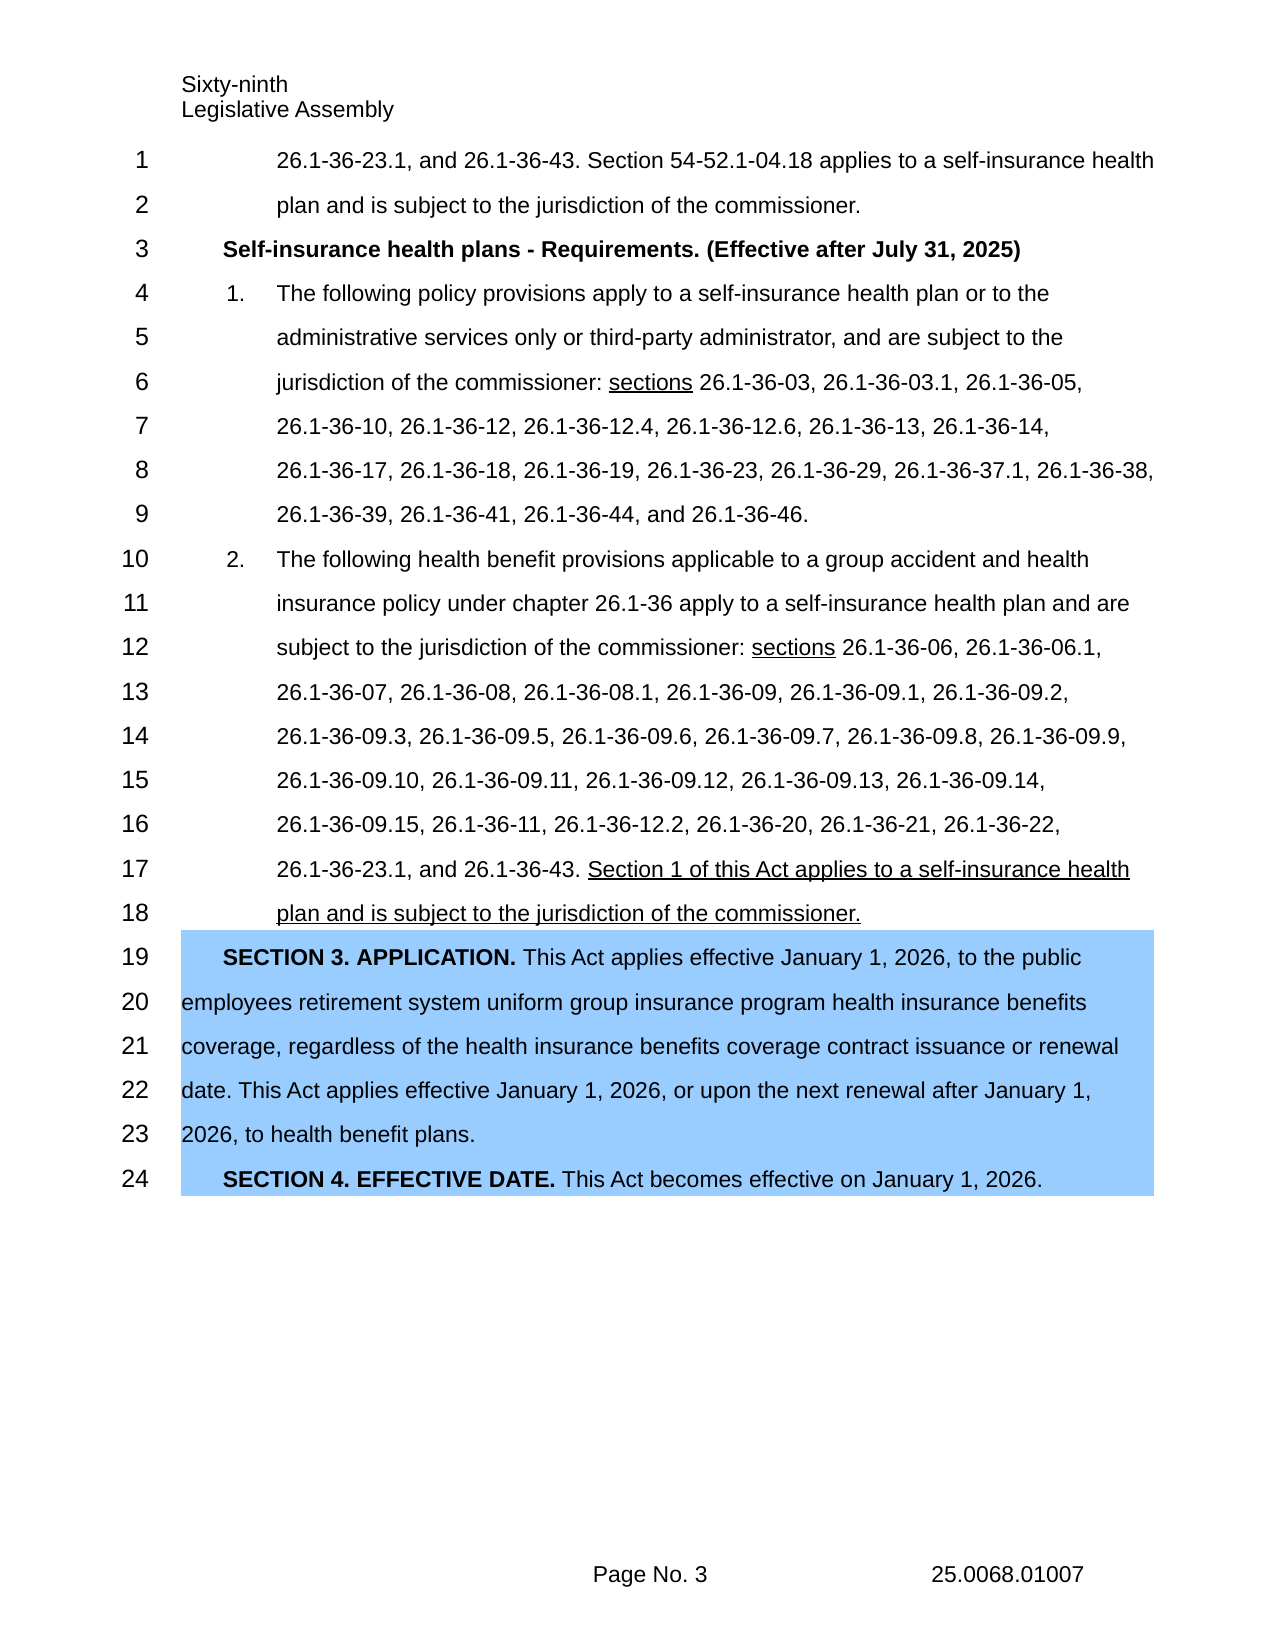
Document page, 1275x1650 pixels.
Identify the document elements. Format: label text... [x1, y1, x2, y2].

text 26.1‑36‑23.1, and 26.1‑36‑43. Section 54‑52.1‑04.18 applies to a self-insurance health plan and is subject to the jurisdiction of the commissioner. [181, 133, 1154, 222]
text 1. The following policy provisions apply to a self-insurance health plan or to the administrative services only or third-party administrator, and are subject to the jurisdiction of the commissioner: sections 26.1‑36‑03, 26.1‑36‑03.1, 26.1‑36‑05, 26.1‑36‑10, 26.1‑36‑12, 26.1‑36‑12.4, 26.1‑36‑12.6, 26.1‑36‑13, 26.1‑36‑14, 26.1‑36‑17, 26.1‑36‑18, 26.1‑36‑19, 26.1‑36‑23, 26.1‑36‑29, 26.1‑36‑37.1, 26.1‑36‑38, 26.1‑36‑39, 26.1‑36‑41, 26.1‑36‑44, and 26.1‑36‑46. [181, 266, 1154, 532]
text 2. The following health benefit provisions applicable to a group accident and health insurance policy under chapter 26.1‑36 apply to a self-insurance health plan and are subject to the jurisdiction of the commissioner: sections 26.1‑36‑06, 26.1‑36‑06.1, 26.1‑36‑07, 26.1‑36‑08, 26.1‑36‑08.1, 26.1‑36‑09, 26.1‑36‑09.1, 26.1‑36‑09.2, 26.1‑36‑09.3, 26.1‑36‑09.5, 26.1‑36‑09.6, 26.1‑36‑09.7, 26.1‑36‑09.8, 26.1‑36‑09.9, 26.1‑36‑09.10, 26.1‑36‑09.11, 26.1‑36‑09.12, 26.1‑36‑09.13, 26.1‑36‑09.14, 26.1‑36‑09.15, 26.1‑36‑11, 26.1‑36‑12.2, 26.1‑36‑20, 26.1‑36‑21, 26.1‑36‑22, 26.1‑36‑23.1, and 26.1‑36‑43. Section 1 of this Act applies to a self-insurance health plan and is subject to the jurisdiction of the commissioner. [181, 532, 1154, 930]
text SECTION 4. EFFECTIVE DATE. This Act becomes effective on January 1, 2026. [181, 1152, 1154, 1196]
text SECTION 3. APPLICATION. This Act applies effective January 1, 2026, to the public employees retirement system uniform group insurance program health insurance benefits coverage, regardless of the health insurance benefits coverage contract issuance or renewal date. This Act applies effective January 1, 2026, or upon the next renewal after January 1, 2026, to health benefit plans. [181, 930, 1154, 1152]
subtitle Self-insurance health plans - Requirements. (Effective after July 31, 2025) [181, 222, 1154, 266]
